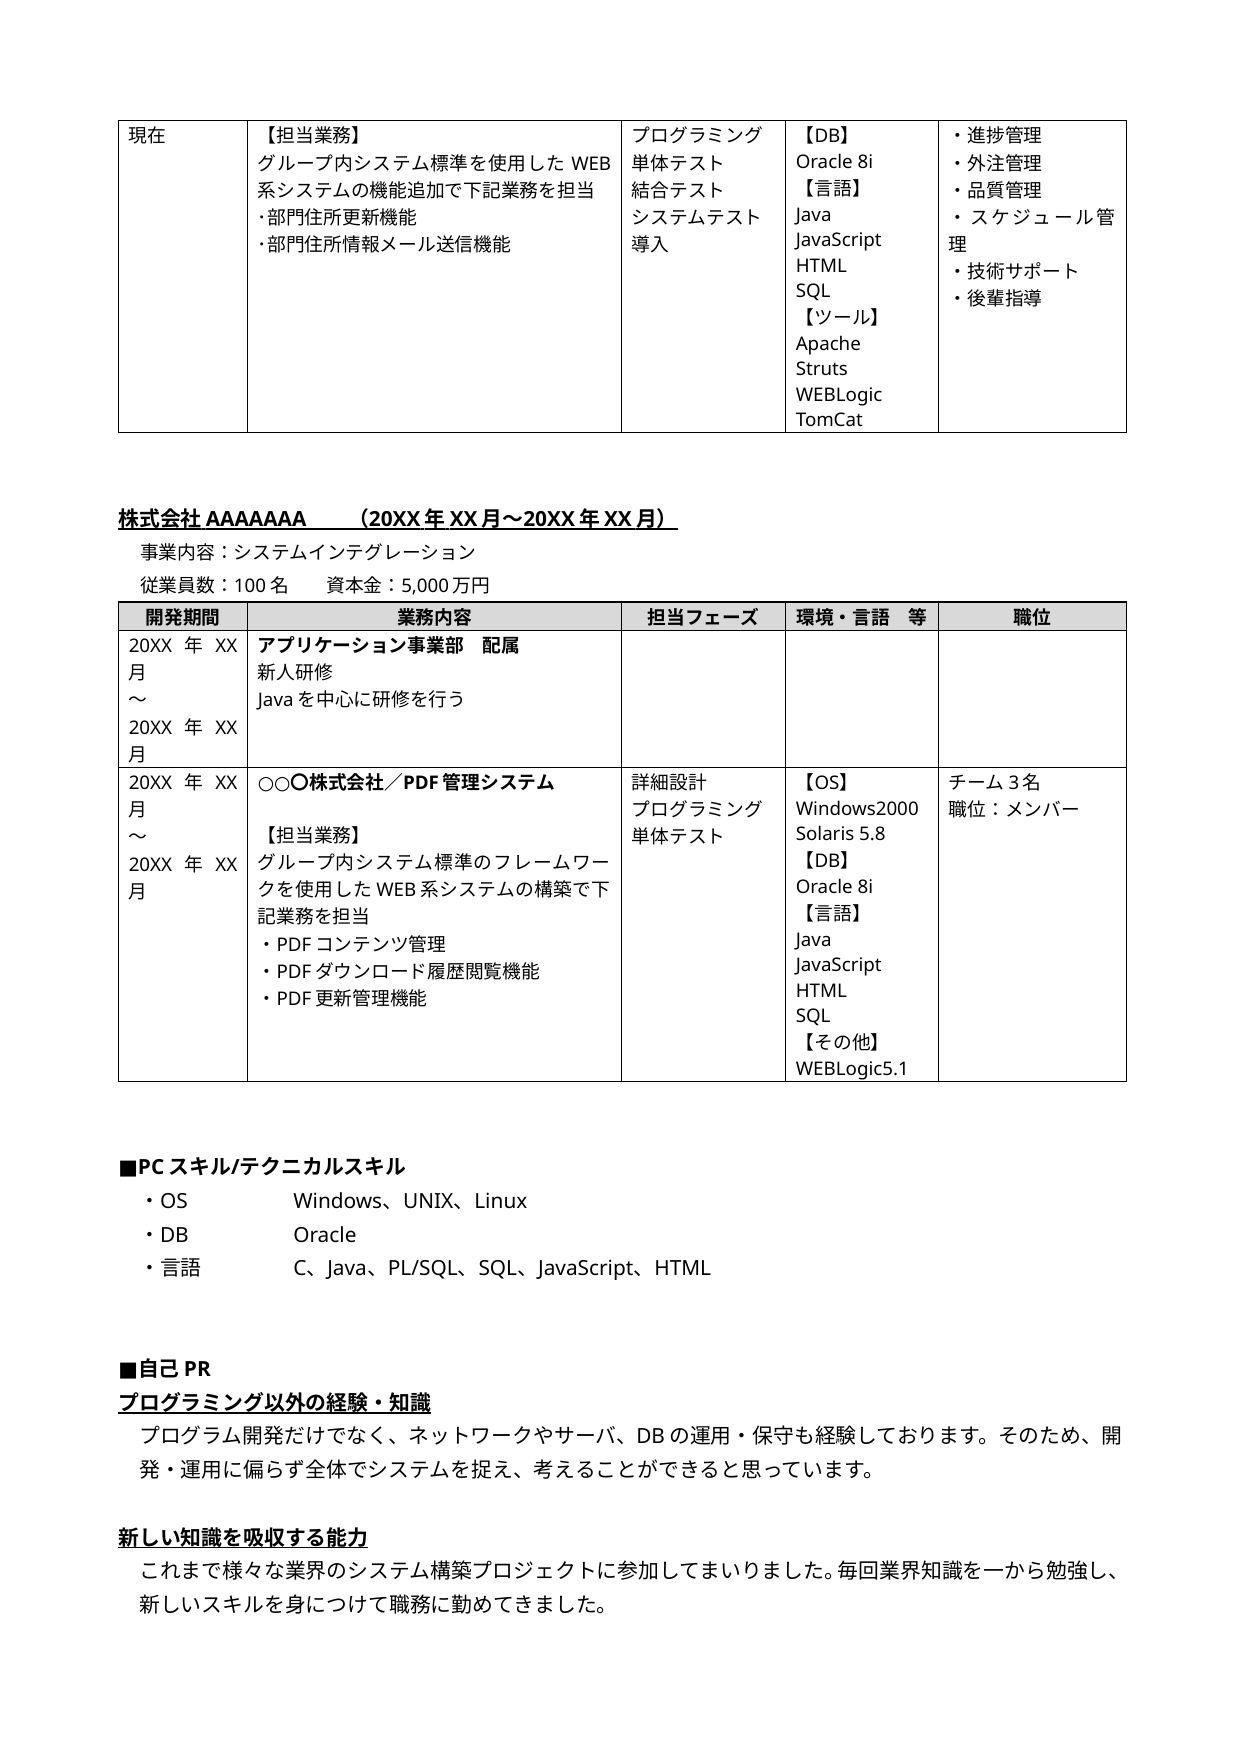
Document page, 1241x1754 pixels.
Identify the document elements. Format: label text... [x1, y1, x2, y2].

table_header 職位 [939, 603, 1126, 630]
table_cell ・進捗管理 ・外注管理 ・品質管理 ・スケジュール管理 ・技術サポート ・後輩指導 [939, 121, 1126, 432]
text ■PCスキル/テクニカルスキル [118, 1149, 1122, 1183]
table_cell 20XX年XX月 ～ 20XX年XX月 [119, 631, 247, 767]
table_cell 現在 [119, 121, 247, 432]
table_header 担当フェーズ [622, 603, 785, 630]
table_header 環境・言語 等 [786, 603, 938, 630]
table_cell 【担当業務】 グループ内システム標準を使用したWEB系システムの機能追加で下記業務を担当 ･部門住所更新機能 ･部門住所情報メール送信機能 [248, 121, 621, 432]
table_cell チーム3名 職位：メンバー [939, 768, 1126, 1081]
text ■自己PR [118, 1351, 1122, 1384]
table_cell [939, 631, 1126, 767]
text 株式会社AAAAAAA （20XX年XX月～20XX年XX月） [118, 501, 1122, 534]
text これまで様々な業界のシステム構築プロジェクトに参加してまいりました。毎回業界知識を一から勉強し、新しいスキルを身につけて職務に勤めてきました。 [139, 1553, 1122, 1620]
table_cell ○○〇株式会社／PDF管理システム 【担当業務】 グループ内システム標準のフレームワークを使用したWEB系システムの構築で下記業務を担当 ・PDFコンテンツ管理 ・PDFダウンロード履歴閲覧機能 ・PDF更新管理機能 [248, 768, 621, 1081]
text 新しい知識を吸収する能力 [118, 1519, 1122, 1553]
table_cell [786, 631, 938, 767]
table_cell プログラミング 単体テスト 結合テスト システムテスト 導入 [622, 121, 785, 432]
table_cell [622, 631, 785, 767]
text 事業内容：システムインテグレーション [118, 534, 1122, 568]
table_header 業務内容 [248, 603, 621, 630]
table_cell 【OS】 Windows2000 Solaris 5.8 【DB】 Oracle 8i 【言語】 Java JavaScript HTML SQL 【その他】 WEBLogic5.1 [786, 768, 938, 1081]
text ・OS Windows、UNIX、Linux [118, 1183, 1122, 1216]
text ・DB Oracle [118, 1216, 1122, 1250]
text 従業員数：100名 資本金：5,000万円 [118, 568, 1122, 601]
table_cell アプリケーション事業部 配属 新人研修 Javaを中心に研修を行う [248, 631, 621, 767]
text プログラム開発だけでなく、ネットワークやサーバ、DBの運用・保守も経験しております。そのため、開発・運用に偏らず全体でシステムを捉え、考えることができると思っています。 [139, 1418, 1122, 1485]
table_cell 詳細設計 プログラミング 単体テスト [622, 768, 785, 1081]
table_header 開発期間 [119, 603, 247, 630]
text プログラミング以外の経験・知識 [118, 1384, 1122, 1418]
table_cell 20XX年XX月 ～ 20XX年XX月 [119, 768, 247, 1081]
table_cell 【DB】 Oracle 8i 【言語】 Java JavaScript HTML SQL 【ツール】 Apache Struts WEBLogic TomCat [786, 121, 938, 432]
text ・言語 C、Java、PL/SQL、SQL、JavaScript、HTML [118, 1250, 1122, 1283]
